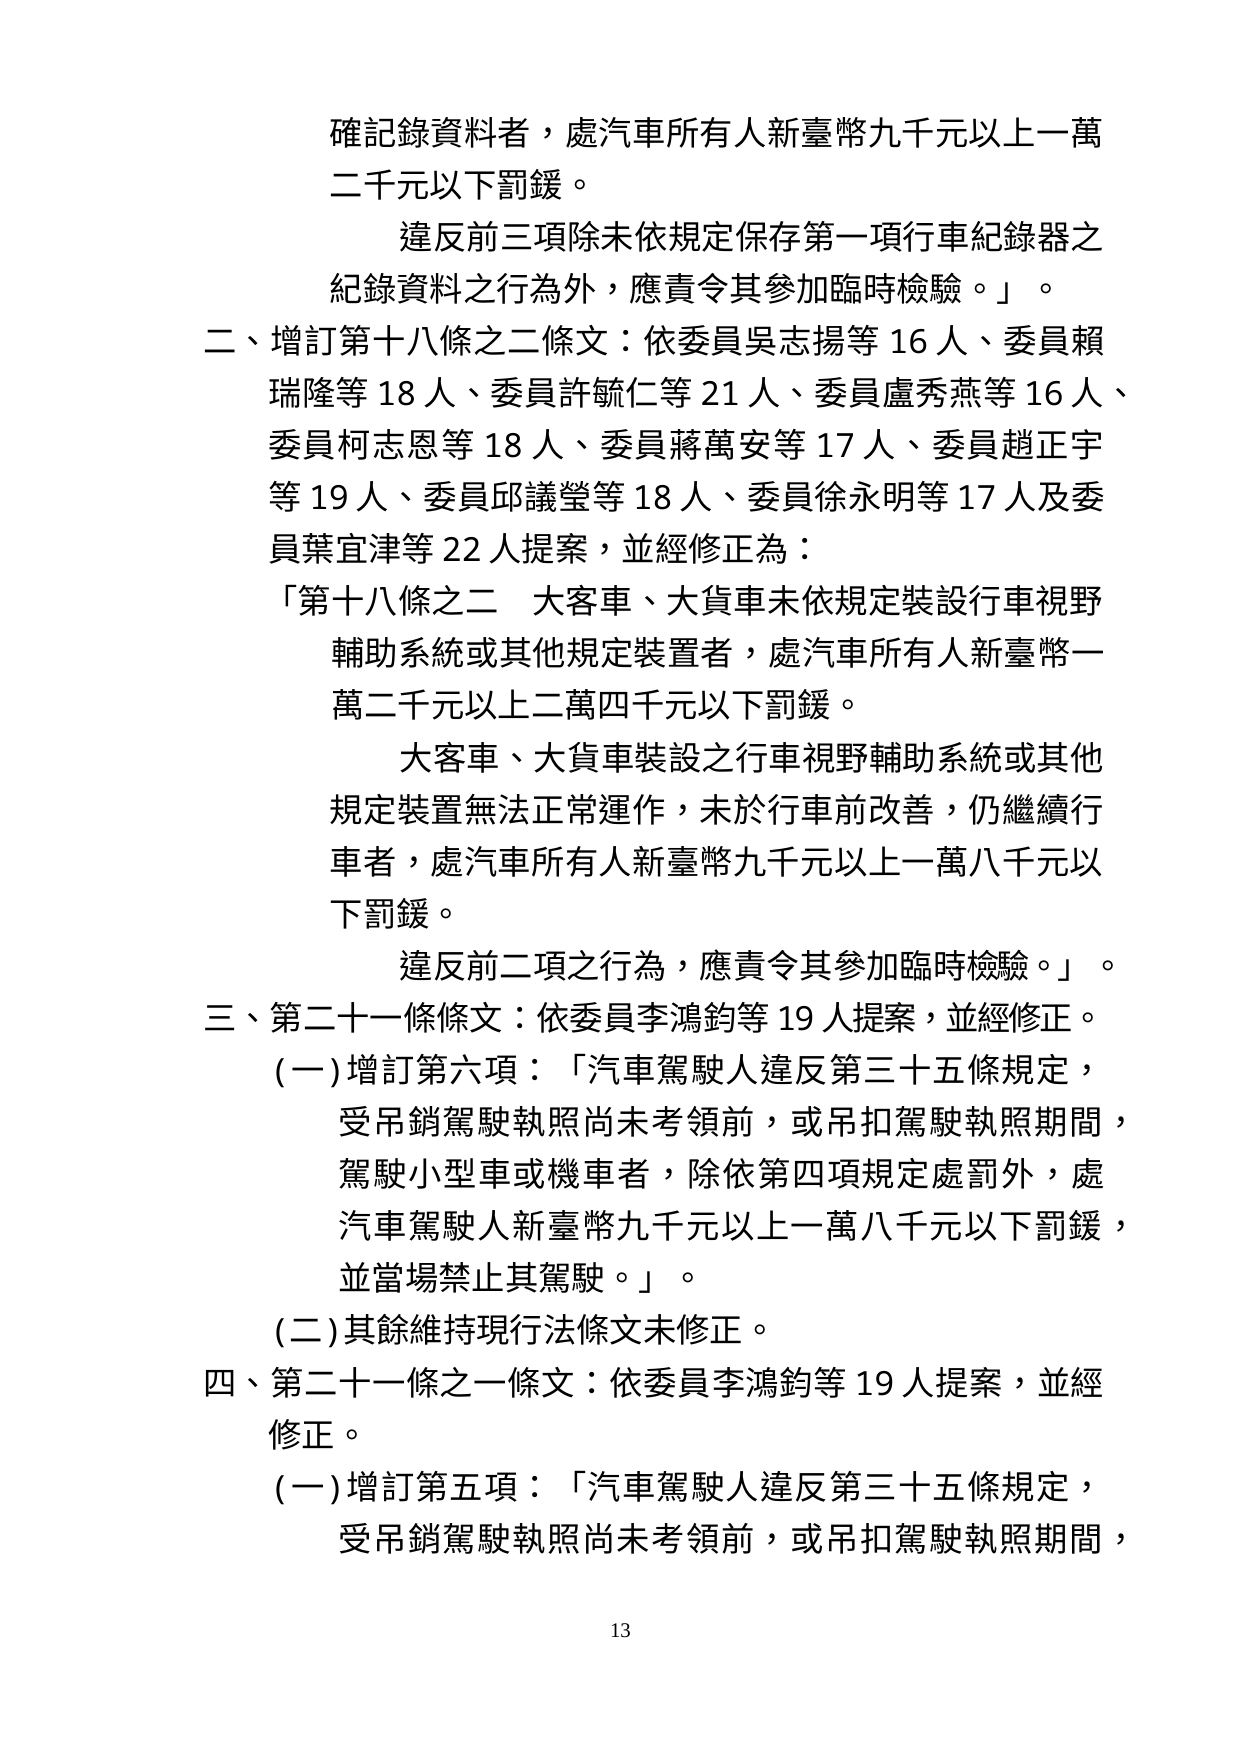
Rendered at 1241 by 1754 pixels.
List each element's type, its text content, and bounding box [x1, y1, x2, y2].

text 四、第二十一條之一條文：依委員李鴻鈞等19人提案，並經修正。 [203, 1353, 1104, 1457]
text (一)增訂第五項：「汽車駕駛人違反第三十五條規定，受吊銷駕駛執照尚未考領前，或吊扣駕駛執照期間，駕駛聯結車、大客車、大貨車者，除依第二項、第三項規定處罰外，處汽車所有人及汽車駕駛人新臺幣六萬元以上十二萬元以下罰鍰，並當場禁止其駕駛。」。 [269, 1457, 1104, 1562]
text 二、增訂第十八條之二條文：依委員吳志揚等16人、委員賴瑞隆等18人、委員許毓仁等21人、委員盧秀燕等16人、委員柯志恩等18人、委員蔣萬安等17人、委員趙正宇等19人、委員邱議瑩等18人、委員徐永明等17人及委員葉宜津等22人提案，並經修正為： [203, 312, 1104, 572]
text 三、第二十一條條文：依委員李鴻鈞等19人提案，並經修正。 [203, 989, 1104, 1041]
text (一)增訂第六項：「汽車駕駛人違反第三十五條規定，受吊銷駕駛執照尚未考領前，或吊扣駕駛執照期間，駕駛小型車或機車者，除依第四項規定處罰外，處汽車駕駛人新臺幣九千元以上一萬八千元以下罰鍰，並當場禁止其駕駛。」。 [269, 1041, 1104, 1301]
text (二)其餘維持現行法條文未修正。 [269, 1301, 1104, 1353]
text 大客車、大貨車裝設之行車視野輔助系統或其他規定裝置無法正常運作，未於行車前改善，仍繼續行車者，處汽車所有人新臺幣九千元以上一萬八千元以下罰鍰。 [329, 728, 1104, 937]
text 「第十八條之二 大客車、大貨車未依規定裝設行車視野輔助系統或其他規定裝置者，處汽車所有人新臺幣一萬二千元以上二萬四千元以下罰鍰。 [264, 572, 1104, 728]
text 違反前二項之行為，應責令其參加臨時檢驗。」。 [329, 937, 1104, 989]
text 違反前三項除未依規定保存第一項行車紀錄器之紀錄資料之行為外，應責令其參加臨時檢驗。」。 [329, 207, 1104, 312]
text 確記錄資料者，處汽車所有人新臺幣九千元以上一萬二千元以下罰鍰。 [329, 103, 1104, 207]
